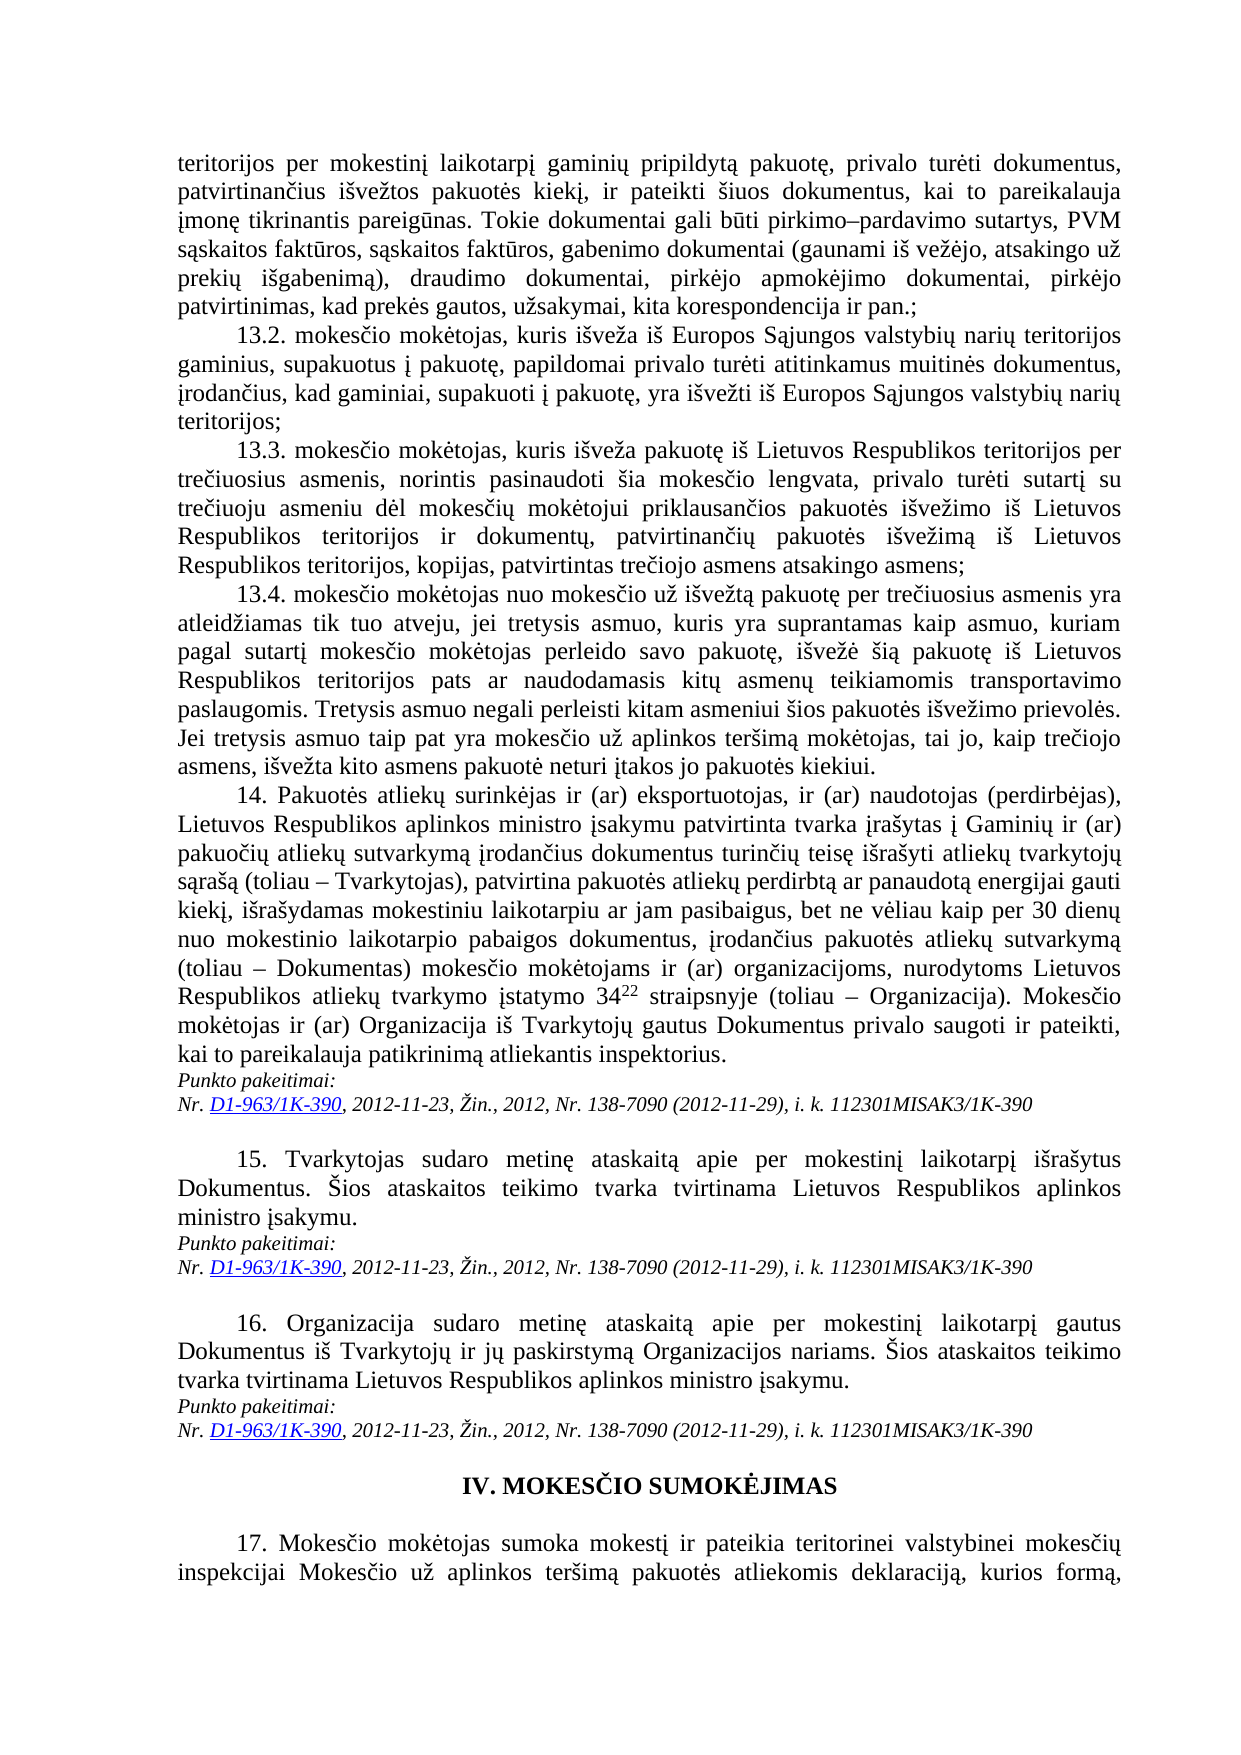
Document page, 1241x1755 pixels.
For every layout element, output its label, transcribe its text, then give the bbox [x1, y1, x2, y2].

text Punkto pakeitimai: [177, 1394, 1122, 1418]
text 13.2. mokesčio mokėtojas, kuris išveža iš Europos Sąjungos valstybių narių teritorijos gaminius, supakuotus į pakuotę, papildomai privalo turėti atitinkamus muitinės dokumentus, įrodančius, kad gaminiai, supakuoti į pakuotę, yra išvežti iš Europos Sąjungos valstybių narių teritorijos; [177, 320, 1122, 435]
text 13.4. mokesčio mokėtojas nuo mokesčio už išvežtą pakuotę per trečiuosius asmenis yra atleidžiamas tik tuo atveju, jei tretysis asmuo, kuris yra suprantamas kaip asmuo, kuriam pagal sutartį mokesčio mokėtojas perleido savo pakuotę, išvežė šią pakuotę iš Lietuvos Respublikos teritorijos pats ar naudodamasis kitų asmenų teikiamomis transportavimo paslaugomis. Tretysis asmuo negali perleisti kitam asmeniui šios pakuotės išvežimo prievolės. Jei tretysis asmuo taip pat yra mokesčio už aplinkos teršimą mokėtojas, tai jo, kaip trečiojo asmens, išvežta kito asmens pakuotė neturi įtakos jo pakuotės kiekiui. [177, 579, 1122, 780]
text Nr. D1-963/1K-390, 2012-11-23, Žin., 2012, Nr. 138-7090 (2012-11-29), i. k. 112301MISAK3/1K-390 [177, 1092, 1122, 1116]
text Punkto pakeitimai: [177, 1231, 1122, 1255]
text 13.3. mokesčio mokėtojas, kuris išveža pakuotę iš Lietuvos Respublikos teritorijos per trečiuosius asmenis, norintis pasinaudoti šia mokesčio lengvata, privalo turėti sutartį su trečiuoju asmeniu dėl mokesčių mokėtojui priklausančios pakuotės išvežimo iš Lietuvos Respublikos teritorijos ir dokumentų, patvirtinančių pakuotės išvežimą iš Lietuvos Respublikos teritorijos, kopijas, patvirtintas trečiojo asmens atsakingo asmens; [177, 435, 1122, 579]
text Nr. D1-963/1K-390, 2012-11-23, Žin., 2012, Nr. 138-7090 (2012-11-29), i. k. 112301MISAK3/1K-390 [177, 1255, 1122, 1279]
text IV. MOKESČIO SUMOKĖJIMAS [177, 1471, 1122, 1499]
text Punkto pakeitimai: [177, 1068, 1122, 1092]
text Nr. D1-963/1K-390, 2012-11-23, Žin., 2012, Nr. 138-7090 (2012-11-29), i. k. 112301MISAK3/1K-390 [177, 1418, 1122, 1442]
text 14. Pakuotės atliekų surinkėjas ir (ar) eksportuotojas, ir (ar) naudotojas (perdirbėjas), Lietuvos Respublikos aplinkos ministro įsakymu patvirtinta tvarka įrašytas į Gaminių ir (ar) pakuočių atliekų sutvarkymą įrodančius dokumentus turinčių teisę išrašyti atliekų tvarkytojų sąrašą (toliau – Tvarkytojas), patvirtina pakuotės atliekų perdirbtą ar panaudotą energijai gauti kiekį, išrašydamas mokestiniu laikotarpiu ar jam pasibaigus, bet ne vėliau kaip per 30 dienų nuo mokestinio laikotarpio pabaigos dokumentus, įrodančius pakuotės atliekų sutvarkymą (toliau – Dokumentas) mokesčio mokėtojams ir (ar) organizacijoms, nurodytoms Lietuvos Respublikos atliekų tvarkymo įstatymo 3422 straipsnyje (toliau – Organizacija). Mokesčio mokėtojas ir (ar) Organizacija iš Tvarkytojų gautus Dokumentus privalo saugoti ir pateikti, kai to pareikalauja patikrinimą atliekantis inspektorius. [177, 780, 1122, 1068]
text 17. Mokesčio mokėtojas sumoka mokestį ir pateikia teritorinei valstybinei mokesčių inspekcijai Mokesčio už aplinkos teršimą pakuotės atliekomis deklaraciją, kurios formą, [177, 1528, 1122, 1586]
text teritorijos per mokestinį laikotarpį gaminių pripildytą pakuotę, privalo turėti dokumentus, patvirtinančius išvežtos pakuotės kiekį, ir pateikti šiuos dokumentus, kai to pareikalauja įmonę tikrinantis pareigūnas. Tokie dokumentai gali būti pirkimo–pardavimo sutartys, PVM sąskaitos faktūros, sąskaitos faktūros, gabenimo dokumentai (gaunami iš vežėjo, atsakingo už prekių išgabenimą), draudimo dokumentai, pirkėjo apmokėjimo dokumentai, pirkėjo patvirtinimas, kad prekės gautos, užsakymai, kita korespondencija ir pan.; [177, 148, 1122, 320]
text 16. Organizacija sudaro metinę ataskaitą apie per mokestinį laikotarpį gautus Dokumentus iš Tvarkytojų ir jų paskirstymą Organizacijos nariams. Šios ataskaitos teikimo tvarka tvirtinama Lietuvos Respublikos aplinkos ministro įsakymu. [177, 1308, 1122, 1394]
text 15. Tvarkytojas sudaro metinę ataskaitą apie per mokestinį laikotarpį išrašytus Dokumentus. Šios ataskaitos teikimo tvarka tvirtinama Lietuvos Respublikos aplinkos ministro įsakymu. [177, 1144, 1122, 1231]
